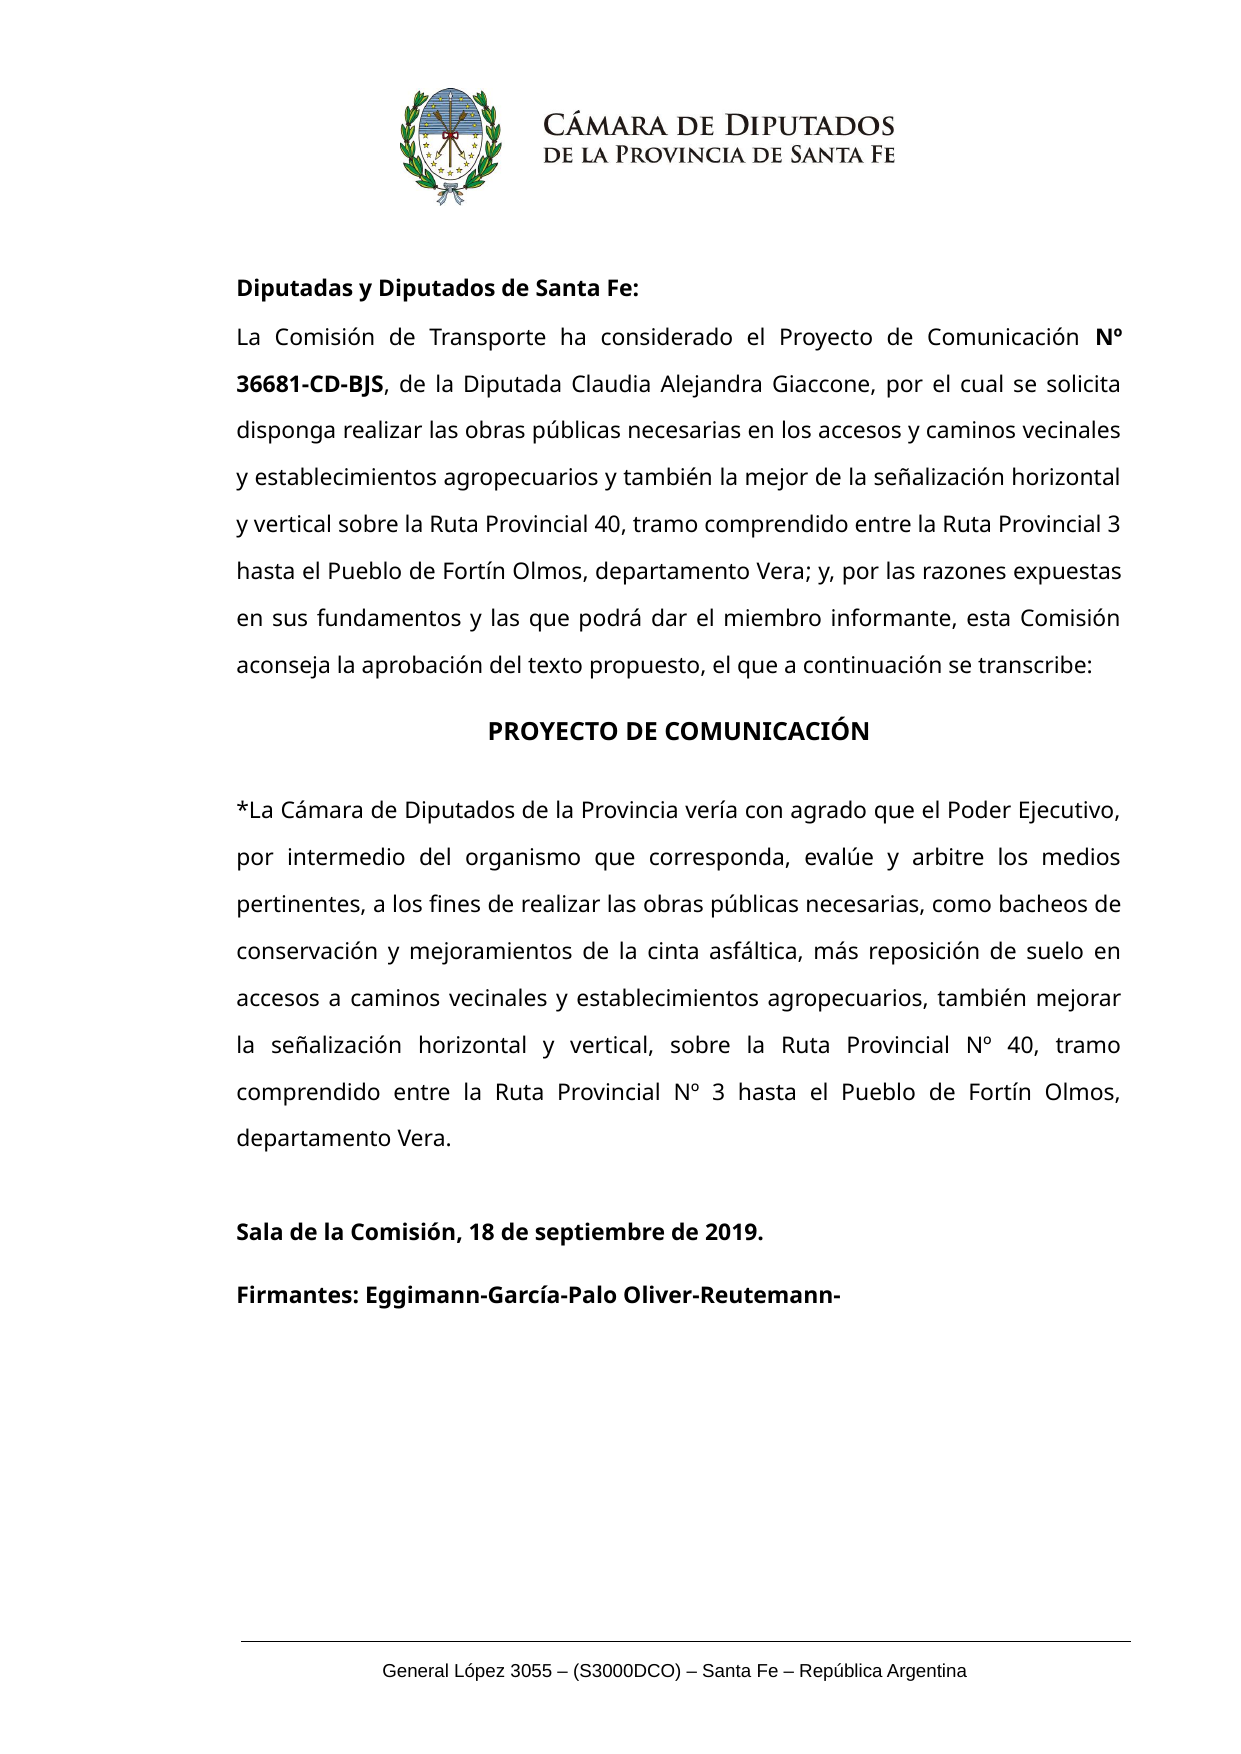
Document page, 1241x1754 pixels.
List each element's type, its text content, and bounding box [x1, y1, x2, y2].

text La Comisión de Transporte ha considerado el Proyecto de Comunicación Nº 36681-CD-BJS, de la Diputada Claudia Alejandra Giaccone, por el cual se solicita disponga realizar las obras públicas necesarias en los accesos y caminos vecinales y establecimientos agropecuarios y también la mejor de la señalización horizontal y vertical sobre la Ruta Provincial 40, tramo comprendido entre la Ruta Provincial 3 hasta el Pueblo de Fortín Olmos, departamento Vera; y, por las razones expuestas en sus fundamentos y las que podrá dar el miembro informante, esta Comisión aconseja la aprobación del texto propuesto, el que a continuación se transcribe: [236, 321, 1122, 680]
text Sala de la Comisión, 18 de septiembre de 2019. [236, 1216, 1122, 1247]
text Diputadas y Diputados de Santa Fe: [236, 272, 1122, 303]
text PROYECTO DE COMUNICACIÓN [236, 713, 1122, 747]
text *La Cámara de Diputados de la Provincia vería con agrado que el Poder Ejecutivo, por intermedio del organismo que corresponda, evalúe y arbitre los medios pertinentes, a los fines de realizar las obras públicas necesarias, como bacheos de conservación y mejoramientos de la cinta asfáltica, más reposición de suelo en accesos a caminos vecinales y establecimientos agropecuarios, también mejorar la señalización horizontal y vertical, sobre la Ruta Provincial Nº 40, tramo comprendido entre la Ruta Provincial Nº 3 hasta el Pueblo de Fortín Olmos, departamento Vera. [236, 794, 1122, 1154]
text Firmantes: Eggimann-García-Palo Oliver-Reutemann- [236, 1279, 1122, 1310]
picture [400, 88, 895, 210]
